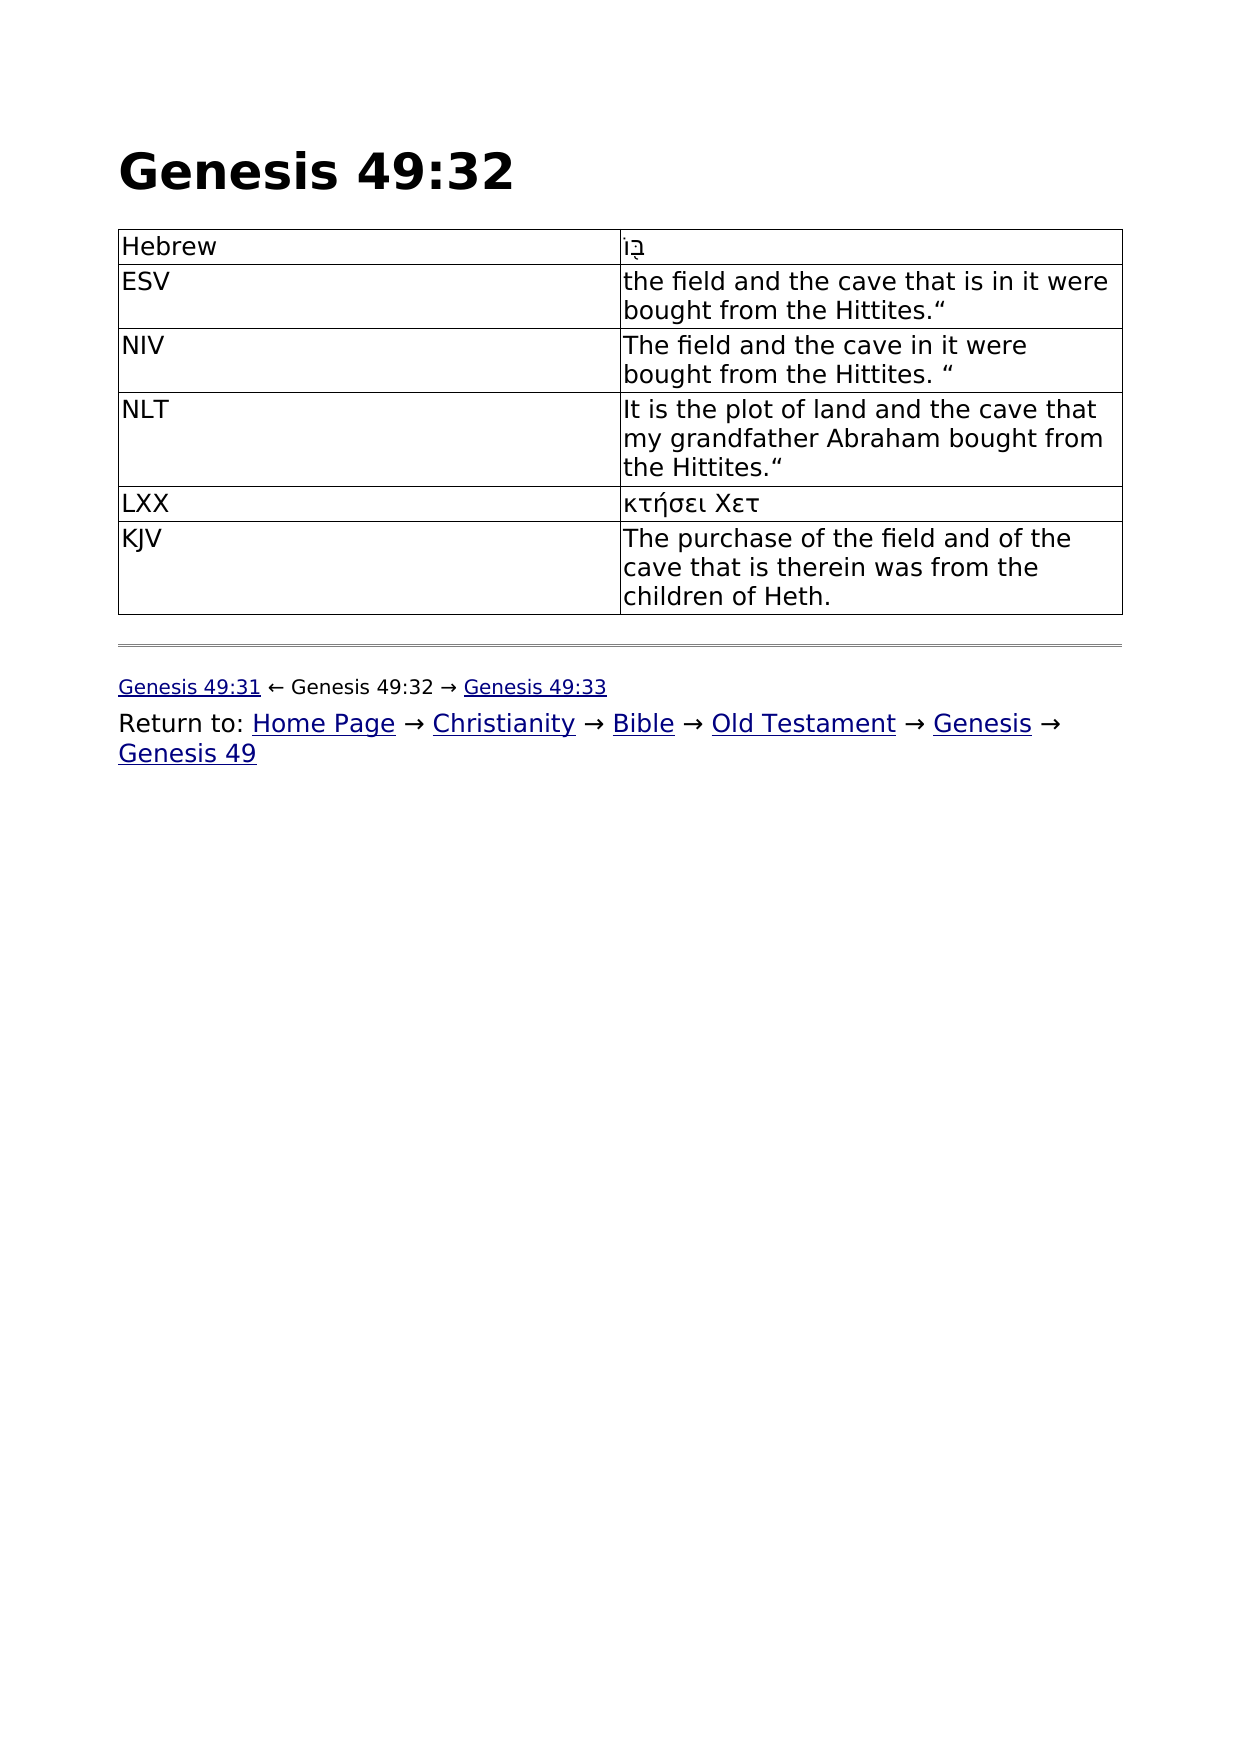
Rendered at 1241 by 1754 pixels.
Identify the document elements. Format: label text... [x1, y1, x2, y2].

table_cell NLT [119, 393, 620, 486]
table_cell LXX [119, 487, 620, 521]
text Return to: Home Page → Christianity → Bible → Old Testament → Genesis → Genesis 49 [118, 709, 1122, 768]
table_cell κτήσει Χετ [621, 487, 1122, 521]
table_cell KJV [119, 522, 620, 614]
text Genesis 49:31 ← Genesis 49:32 → Genesis 49:33 [118, 676, 1122, 709]
table_header Hebrew [119, 230, 620, 264]
table_cell The purchase of the field and of the cave that is therein was from the children of Heth. [621, 522, 1122, 614]
table_cell The field and the cave in it were bought from the Hittites. “ [621, 329, 1122, 392]
table_cell NIV [119, 329, 620, 392]
table_cell ESV [119, 265, 620, 328]
table_header בּ֖וֹ [621, 230, 1122, 264]
table_cell It is the plot of land and the cave that my grandfather Abraham bought from the Hittites.“ [621, 393, 1122, 486]
table_cell the field and the cave that is in it were bought from the Hittites.“ [621, 265, 1122, 328]
subtitle Genesis 49:32 [118, 143, 1122, 201]
